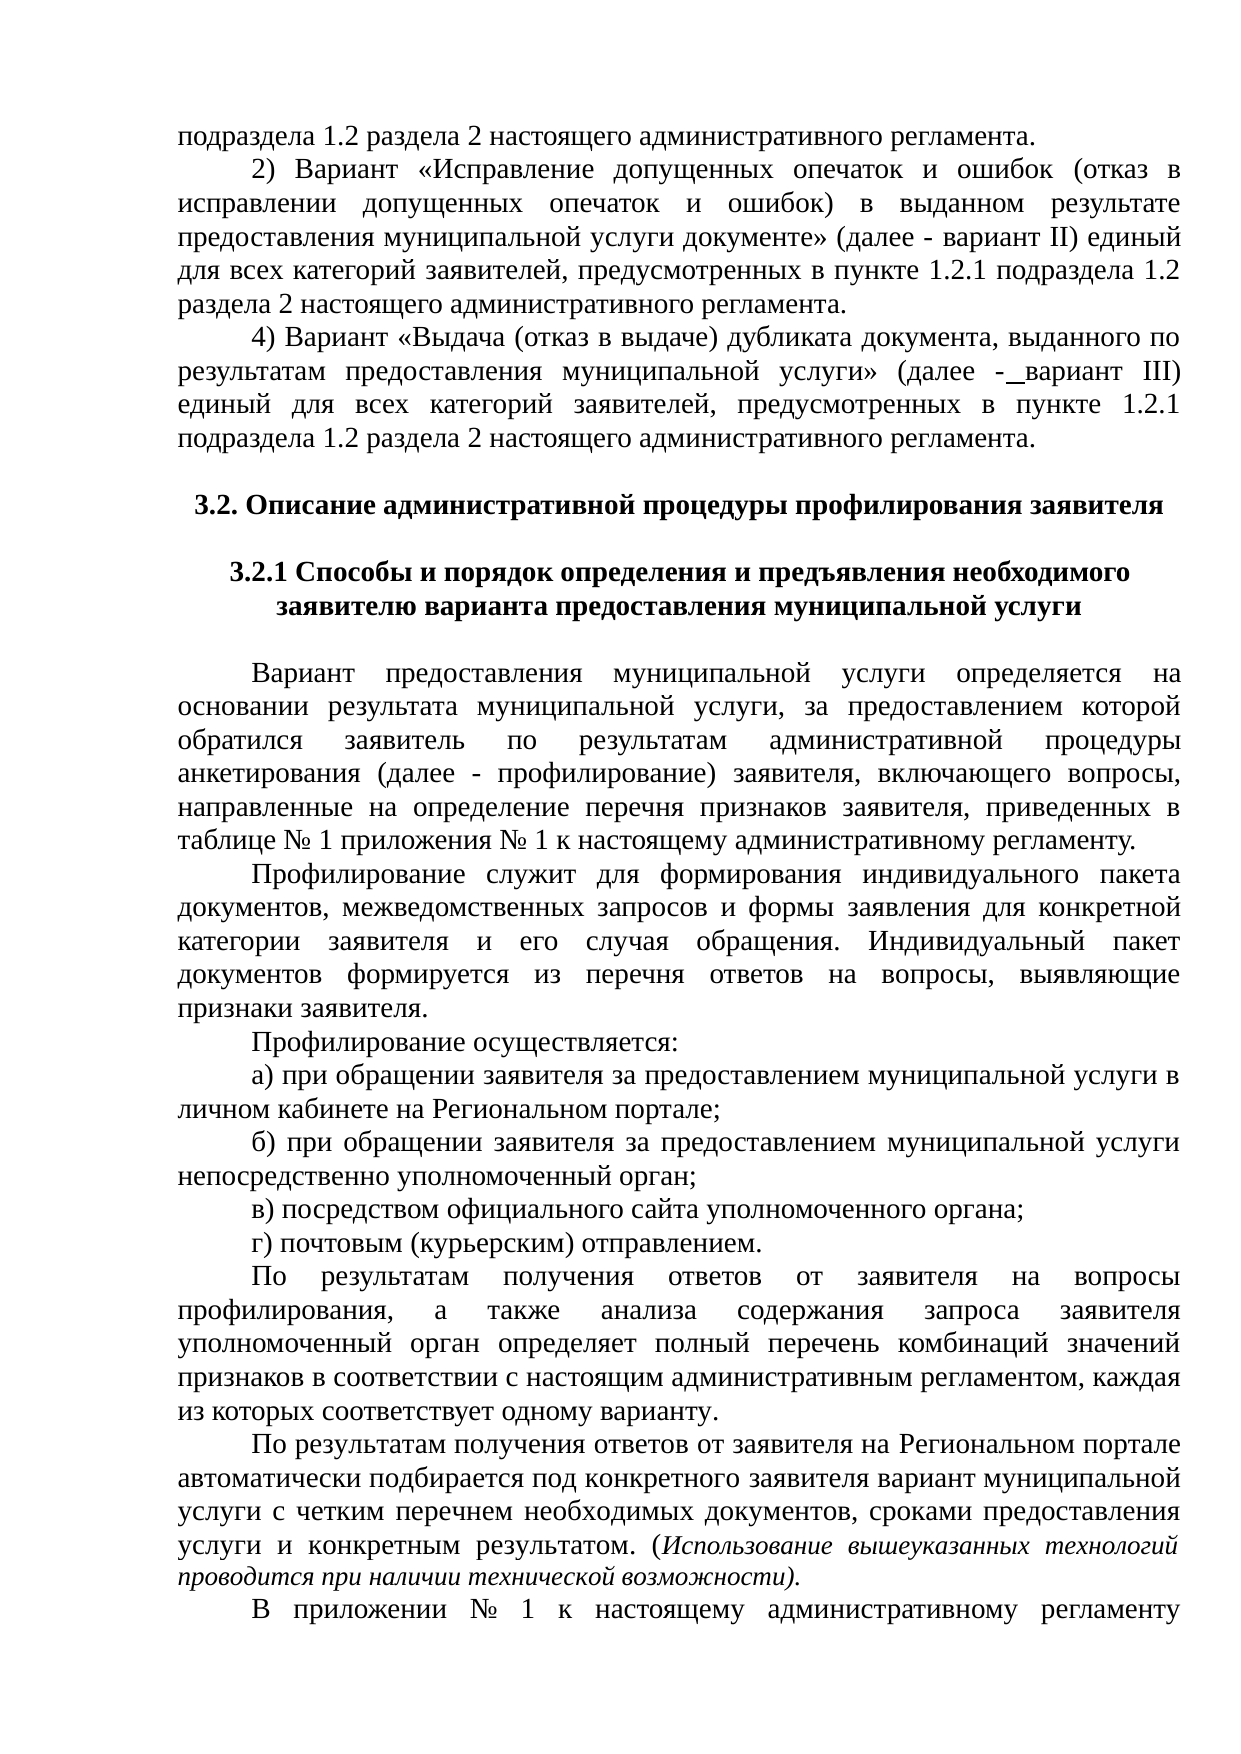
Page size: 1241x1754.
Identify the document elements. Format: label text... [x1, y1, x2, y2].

text Профилирование осуществляется: [177, 1024, 1181, 1057]
text По результатам получения ответов от заявителя на Региональном портале автоматически подбирается под конкретного заявителя вариант муниципальной услуги с четким перечнем необходимых документов, сроками предоставления услуги и конкретным результатом. (Использование вышеуказанных технологий проводится при наличии технической возможности). [177, 1426, 1181, 1592]
text По результатам получения ответов от заявителя на вопросы профилирования, а также анализа содержания запроса заявителя уполномоченный орган определяет полный перечень комбинаций значений признаков в соответствии с настоящим административным регламентом, каждая из которых соответствует одному варианту. [177, 1258, 1181, 1426]
list 2) Вариант «Исправление допущенных опечаток и ошибок (отказ в исправлении допущенных опечаток и ошибок) в выданном результате предоставления муниципальной услуги документе» (далее - вариант II) единый для всех категорий заявителей, предусмотренных в пункте 1.2.1 подраздела 1.2 раздела 2 настоящего административного регламента. [177, 152, 1181, 319]
list 4) Вариант «Выдача (отказ в выдаче) дубликата документа, выданного по результатам предоставления муниципальной услуги» (далее - вариант III) единый для всех категорий заявителей, предусмотренных в пункте 1.2.1 подраздела 1.2 раздела 2 настоящего административного регламента. [177, 319, 1181, 453]
text г) почтовым (курьерским) отправлением. [177, 1225, 1181, 1258]
text 3.2.1 Способы и порядок определения и предъявления необходимого заявителю варианта предоставления муниципальной услуги [177, 554, 1181, 621]
list 3.2. Описание административной процедуры профилирования заявителя [177, 487, 1181, 521]
text Вариант предоставления муниципальной услуги определяется на основании результата муниципальной услуги, за предоставлением которой обратился заявитель по результатам административной процедуры анкетирования (далее - профилирование) заявителя, включающего вопросы, направленные на определение перечня признаков заявителя, приведенных в таблице № 1 приложения № 1 к настоящему административному регламенту. [177, 655, 1181, 856]
text В приложении № 1 к настоящему административному регламенту [177, 1592, 1181, 1625]
text б) при обращении заявителя за предоставлением муниципальной услуги непосредственно уполномоченный орган; [177, 1124, 1181, 1191]
text а) при обращении заявителя за предоставлением муниципальной услуги в личном кабинете на Региональном портале; [177, 1057, 1181, 1124]
list подраздела 1.2 раздела 2 настоящего административного регламента. [177, 118, 1181, 152]
text Профилирование служит для формирования индивидуального пакета документов, межведомственных запросов и формы заявления для конкретной категории заявителя и его случая обращения. Индивидуальный пакет документов формируется из перечня ответов на вопросы, выявляющие признаки заявителя. [177, 856, 1181, 1024]
text в) посредством официального сайта уполномоченного органа; [177, 1191, 1181, 1225]
